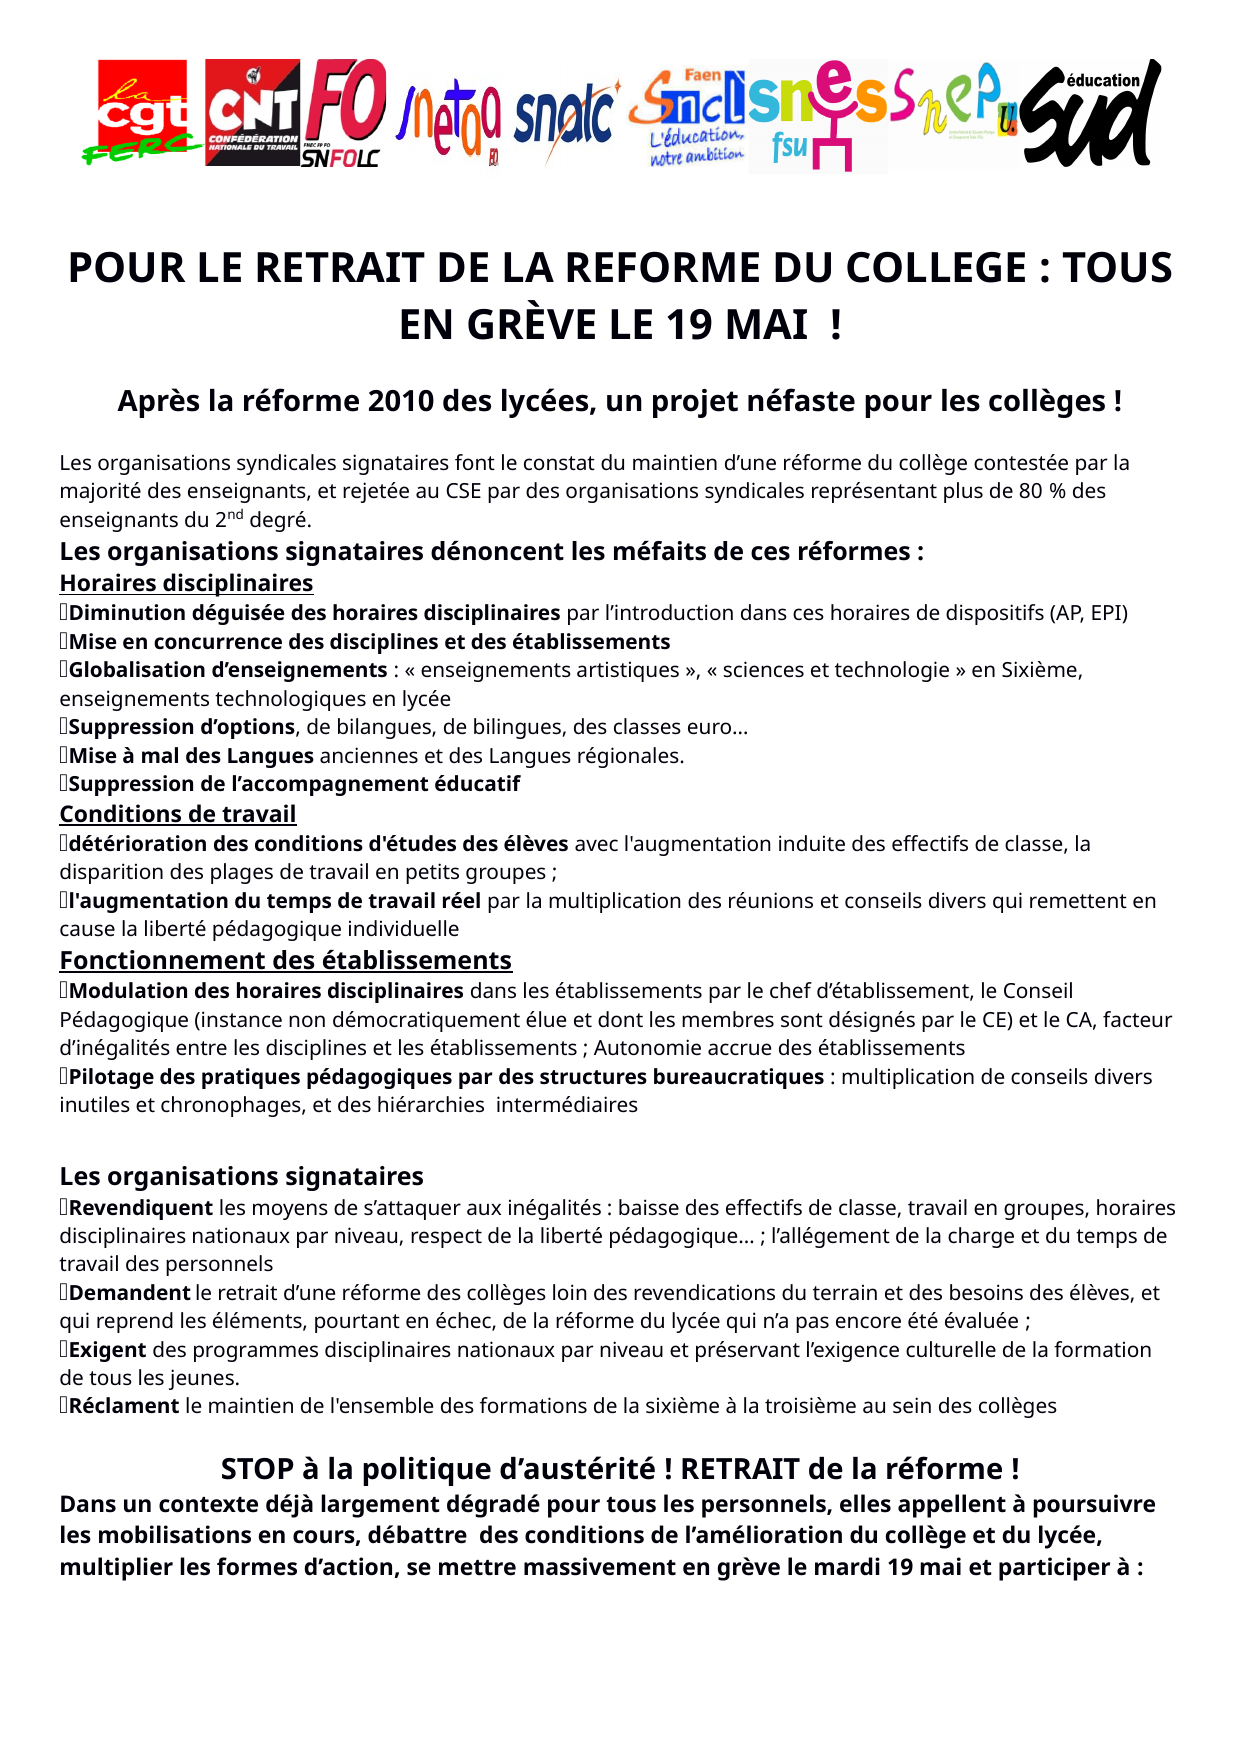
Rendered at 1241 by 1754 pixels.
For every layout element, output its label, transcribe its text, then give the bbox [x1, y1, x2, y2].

text Dans un contexte déjà largement dégradé pour tous les personnels, elles appellent à poursuivre les mobilisations en cours, débattre des conditions de l’amélioration du collège et du lycée, multiplier les formes d’action, se mettre massivement en grève le mardi 19 mai et participer à : [59, 1488, 1181, 1582]
list Mise à mal des Langues anciennes et des Langues régionales. [59, 741, 1181, 769]
list Mise en concurrence des disciplines et des établissements [59, 627, 1181, 655]
text Conditions de travail [59, 798, 1181, 829]
text Après la réforme 2010 des lycées, un projet néfaste pour les collèges ! [59, 380, 1181, 419]
text Les organisations syndicales signataires font le constat du maintien d’une réforme du collège contestée par la majorité des enseignants, et rejetée au CSE par des organisations syndicales représentant plus de 80 % des enseignants du 2nd degré. [59, 448, 1181, 533]
list Suppression de l’accompagnement éducatif [59, 769, 1181, 798]
list Revendiquent les moyens de s’attaquer aux inégalités : baisse des effectifs de classe, travail en groupes, horaires disciplinaires nationaux par niveau, respect de la liberté pédagogique… ; l’allégement de la charge et du temps de travail des personnels [59, 1193, 1181, 1278]
list Globalisation d’enseignements : « enseignements artistiques », « sciences et technologie » en Sixième, enseignements technologiques en lycée [59, 655, 1181, 712]
text Les organisations signataires [59, 1158, 1181, 1193]
text Les organisations signataires dénoncent les méfaits de ces réformes : [59, 533, 1181, 567]
list Suppression d’options, de bilangues, de bilingues, des classes euro… [59, 712, 1181, 741]
text Horaires disciplinaires [59, 567, 1181, 598]
list Exigent des programmes disciplinaires nationaux par niveau et préservant l’exigence culturelle de la formation de tous les jeunes. [59, 1335, 1181, 1392]
list détérioration des conditions d'études des élèves avec l'augmentation induite des effectifs de classe, la disparition des plages de travail en petits groupes ; [59, 829, 1181, 886]
list Pilotage des pratiques pédagogiques par des structures bureaucratiques : multiplication de conseils divers inutiles et chronophages, et des hiérarchies intermédiaires [59, 1062, 1181, 1119]
list Diminution déguisée des horaires disciplinaires par l’introduction dans ces horaires de dispositifs (AP, EPI) [59, 598, 1181, 627]
text Fonctionnement des établissements [59, 943, 1181, 977]
list l'augmentation du temps de travail réel par la multiplication des réunions et conseils divers qui remettent en cause la liberté pédagogique individuelle [59, 886, 1181, 943]
list Demandent le retrait d’une réforme des collèges loin des revendications du terrain et des besoins des élèves, et qui reprend les éléments, pourtant en échec, de la réforme du lycée qui n’a pas encore été évaluée ; [59, 1278, 1181, 1335]
text POUR LE RETRAIT DE LA REFORME DU COLLEGE : TOUS EN GRÈVE LE 19 MAI ! [59, 238, 1181, 351]
list Modulation des horaires disciplinaires dans les établissements par le chef d’établissement, le Conseil Pédagogique (instance non démocratiquement élue et dont les membres sont désignés par le CE) et le CA, facteur d’inégalités entre les disciplines et les établissements ; Autonomie accrue des établissements [59, 977, 1181, 1062]
list Réclament le maintien de l'ensemble des formations de la sixième à la troisième au sein des collèges [59, 1392, 1181, 1420]
text STOP à la politique d’austérité ! RETRAIT de la réforme ! [59, 1448, 1181, 1488]
